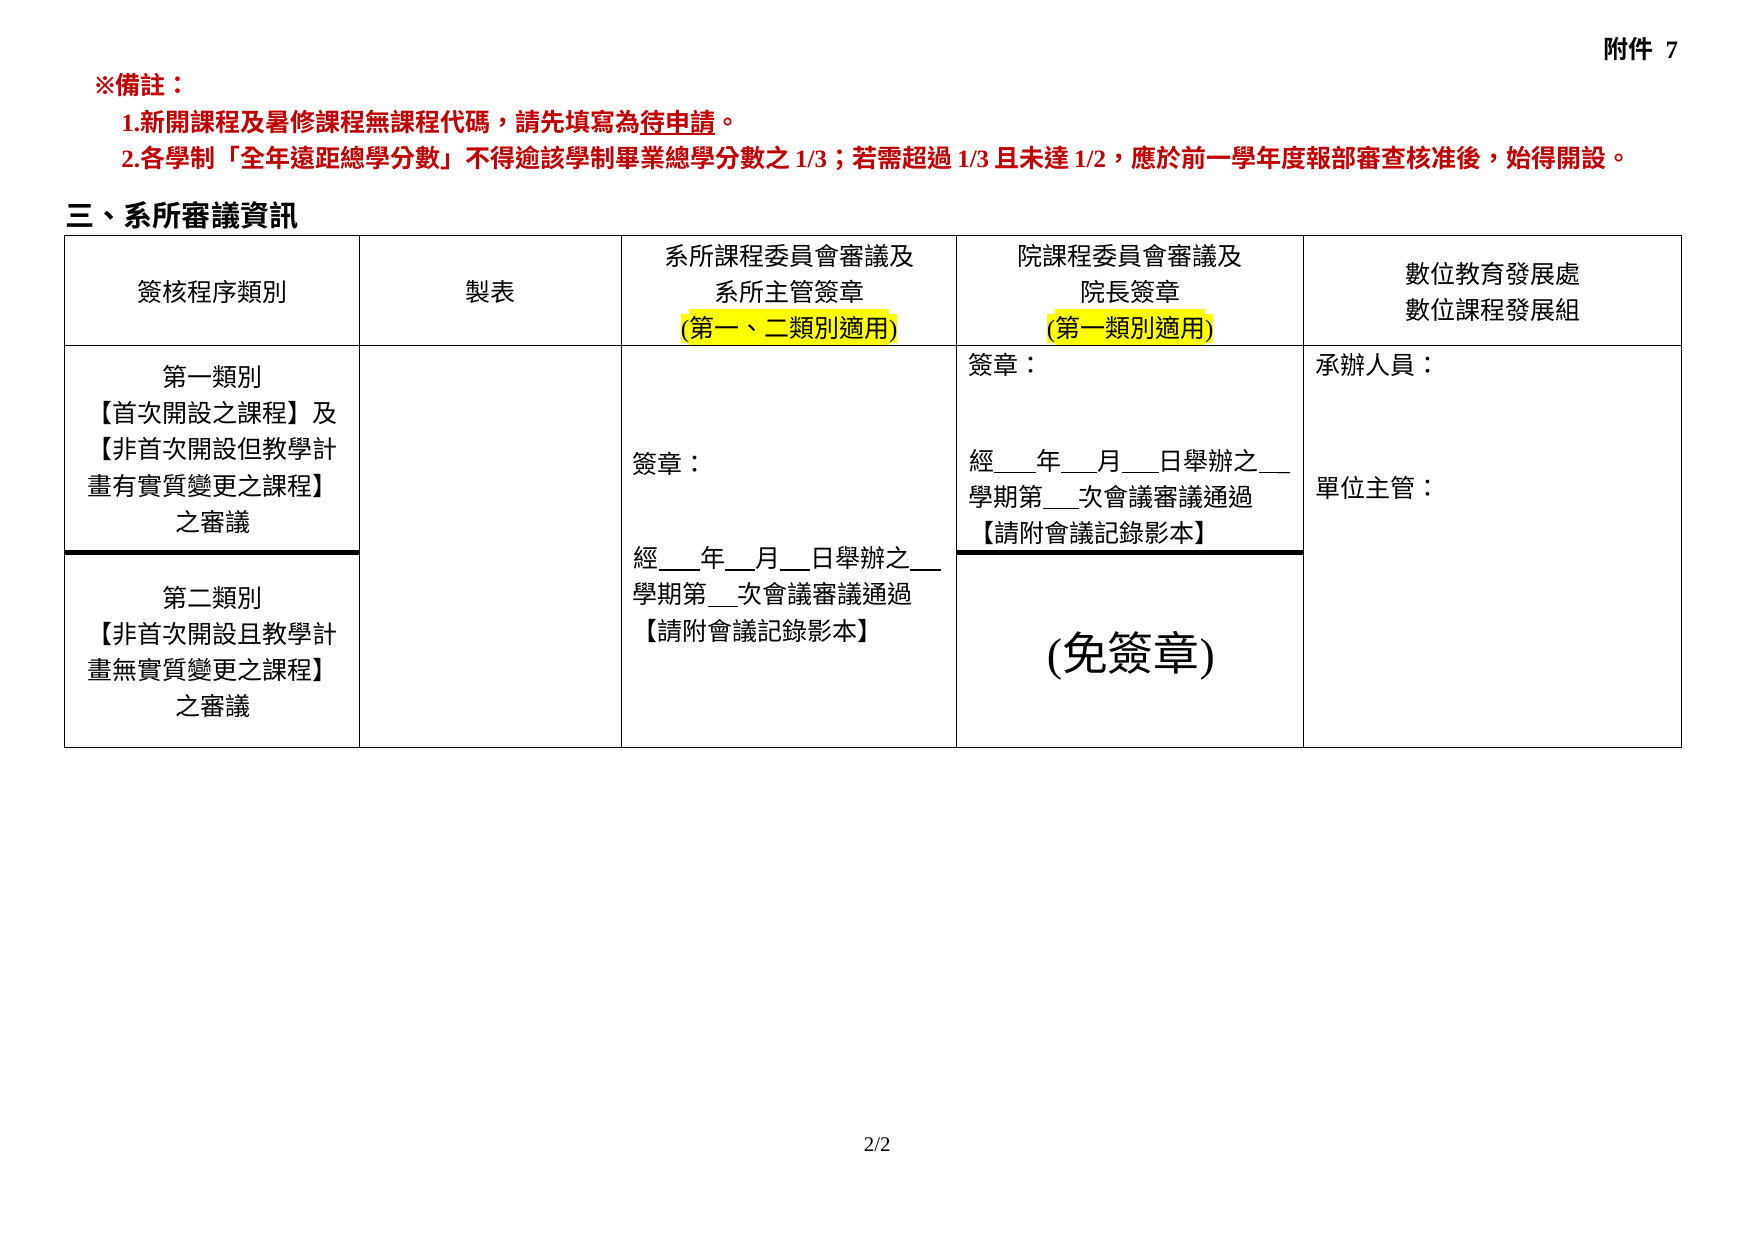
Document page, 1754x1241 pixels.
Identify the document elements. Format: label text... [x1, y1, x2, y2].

text 2.各學制「全年遠距總學分數」不得逾該學制畢業總學分數之1/3；若需超過1/3且未達1/2，應於前一學年度報部審查核准後，始得開設。 [65, 138, 1689, 174]
table_header 系所課程委員會審議及 系所主管簽章 (第一、二類別適用) [622, 236, 956, 345]
table_cell [360, 346, 621, 747]
table_cell 承辦人員： 單位主管： [1304, 346, 1681, 747]
table_cell 第二類別 【非首次開設且教學計畫無實質變更之課程】之審議 [65, 555, 359, 747]
table_cell (免簽章) [957, 555, 1303, 747]
table_cell 簽章： 經 年 月 日舉辦之 _ 學期第 次會議審議通過 【請附會議記錄影本】 [957, 346, 1303, 550]
text 1.新開課程及暑修課程無課程代碼，請先填寫為待申請。 [65, 102, 1689, 138]
text ※備註： [94, 66, 1689, 102]
table_header 院課程委員會審議及 院長簽章 (第一類別適用) [957, 236, 1303, 345]
table_cell 簽章： 經 年 月 日舉辦之 學期第 次會議審議通過 【請附會議記錄影本】 [622, 346, 956, 747]
table_header 製表 [360, 236, 621, 345]
table_header 簽核程序類別 [65, 236, 359, 345]
text 三、系所審議資訊 [65, 193, 1689, 235]
table_header 數位教育發展處 數位課程發展組 [1304, 236, 1681, 345]
table_cell 第一類別 【首次開設之課程】及【非首次開設但教學計畫有實質變更之課程】之審議 [65, 346, 359, 550]
